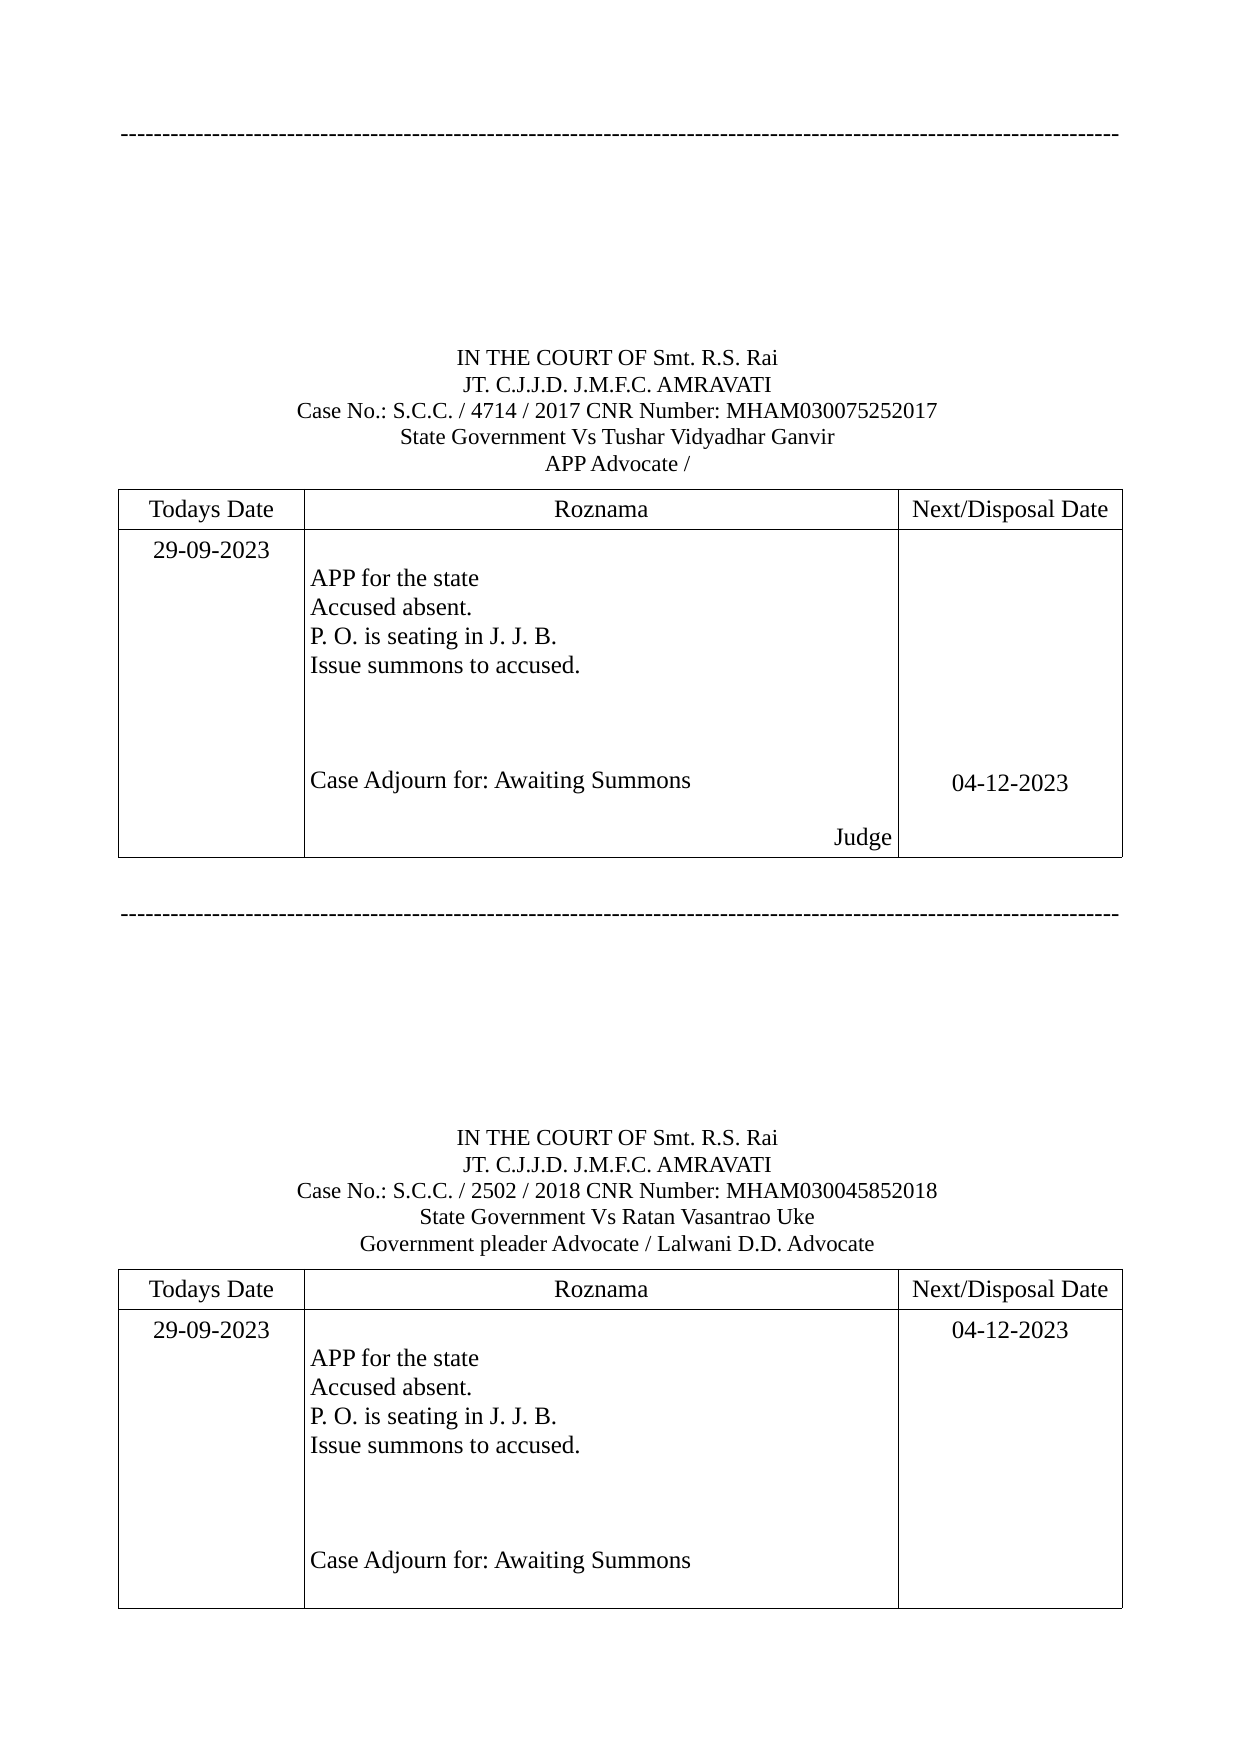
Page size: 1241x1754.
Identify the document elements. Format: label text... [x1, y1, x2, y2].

table_cell APP for the state Accused absent. P. O. is seating in J. J. B. Issue summons to accused. Case Adjourn for: Awaiting Summons [305, 1310, 898, 1608]
table_header Roznama [305, 490, 898, 529]
table_cell 04-12-2023 [899, 1310, 1122, 1608]
table_header Todays Date [119, 1270, 304, 1309]
table_header Next/Disposal Date [899, 1270, 1122, 1309]
text ------------------------------------------------------------------------------------------------------------------------ [118, 898, 1122, 927]
table_header Roznama [305, 1270, 898, 1309]
text IN THE COURT OF Smt. R.S. Rai JT. C.J.J.D. J.M.F.C. AMRAVATI Case No.: S.C.C. / 4714 / 2017 CNR Number: MHAM030075252017 State Government Vs Tushar Vidyadhar Ganvir APP Advocate / [118, 344, 1122, 476]
table_cell APP for the state Accused absent. P. O. is seating in J. J. B. Issue summons to accused. Case Adjourn for: Awaiting Summons Judge [305, 530, 898, 857]
table_cell 04-12-2023 [899, 530, 1122, 857]
table_cell 29-09-2023 [119, 1310, 304, 1608]
table_cell 29-09-2023 [119, 530, 304, 857]
text ------------------------------------------------------------------------------------------------------------------------ [118, 118, 1122, 147]
table_header Todays Date [119, 490, 304, 529]
table_header Next/Disposal Date [899, 490, 1122, 529]
text IN THE COURT OF Smt. R.S. Rai JT. C.J.J.D. J.M.F.C. AMRAVATI Case No.: S.C.C. / 2502 / 2018 CNR Number: MHAM030045852018 State Government Vs Ratan Vasantrao Uke Government pleader Advocate / Lalwani D.D. Advocate [118, 1124, 1122, 1256]
